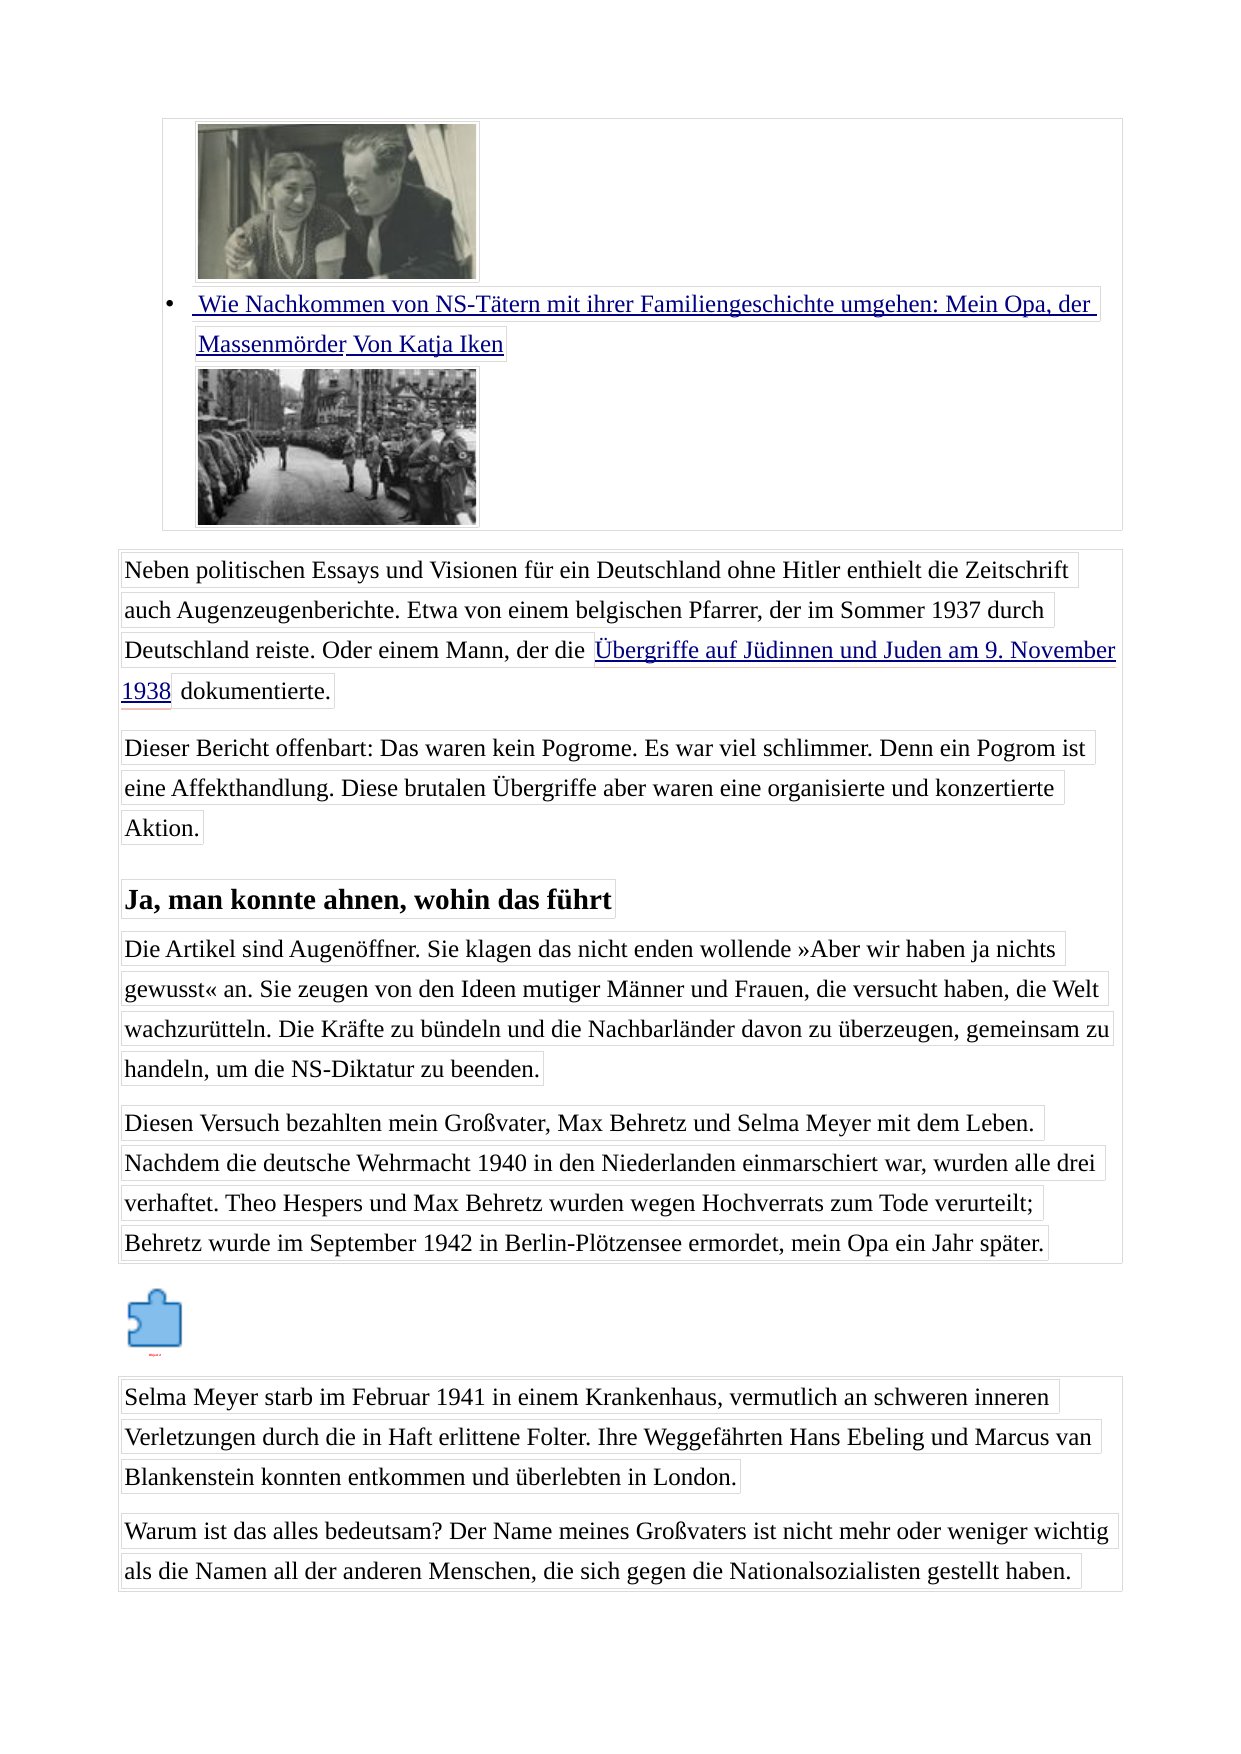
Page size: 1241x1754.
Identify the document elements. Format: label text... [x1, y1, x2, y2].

picture [197, 124, 477, 279]
text Dieser Bericht offenbart: Das waren kein Pogrome. Es war viel schlimmer. Denn ein Pogrom ist eine Affekthandlung. Diese brutalen Übergriffe aber waren eine organisierte und konzertierte Aktion. [119, 727, 1122, 844]
text Die Artikel sind Augenöffner. Sie klagen das nicht enden wollende »Aber wir haben ja nichts gewusst« an. Sie zeugen von den Ideen mutiger Männer und Frauen, die versucht haben, die Welt wachzurütteln. Die Kräfte zu bündeln und die Nachbarländer davon zu überzeugen, gemeinsam zu handeln, um die NS-Diktatur zu beenden. [119, 928, 1122, 1086]
list Wie Nachkommen von NS-Tätern mit ihrer Familiengeschichte umgehen: Mein Opa, der Massenmörder Von Katja Iken [163, 283, 1122, 361]
text Selma Meyer starb im Februar 1941 in einem Krankenhaus, vermutlich an schweren inneren Verletzungen durch die in Haft erlittene Folter. Ihre Weggefährten Hans Ebeling und Marcus van Blankenstein konnten entkommen und überlebten in London. [119, 1377, 1122, 1493]
text Warum ist das alles bedeutsam? Der Name meines Großvaters ist nicht mehr oder weniger wichtig als die Namen all der anderen Menschen, die sich gegen die Nationalsozialisten gestellt haben. [119, 1510, 1122, 1591]
picture [197, 369, 477, 525]
text Diesen Versuch bezahlten mein Großvater, Max Behretz und Selma Meyer mit dem Leben. Nachdem die deutsche Wehrmacht 1940 in den Niederlanden einmarschiert war, wurden alle drei verhaftet. Theo Hespers und Max Behretz wurden wegen Hochverrats zum Tode verurteilt; Behretz wurde im September 1942 in Berlin-Plötzensee ermordet, mein Opa ein Jahr später. [119, 1102, 1122, 1263]
subtitle Ja, man konnte ahnen, wohin das führt [119, 876, 1122, 918]
text Neben politischen Essays und Visionen für ein Deutschland ohne Hitler enthielt die Zeitschrift auch Augenzeugenberichte. Etwa von einem belgischen Pfarrer, der im Sommer 1937 durch Deutschland reiste. Oder einem Mann, der die Übergriffe auf Jüdinnen und Juden am 9. November 1938 dokumentierte. [119, 550, 1122, 709]
